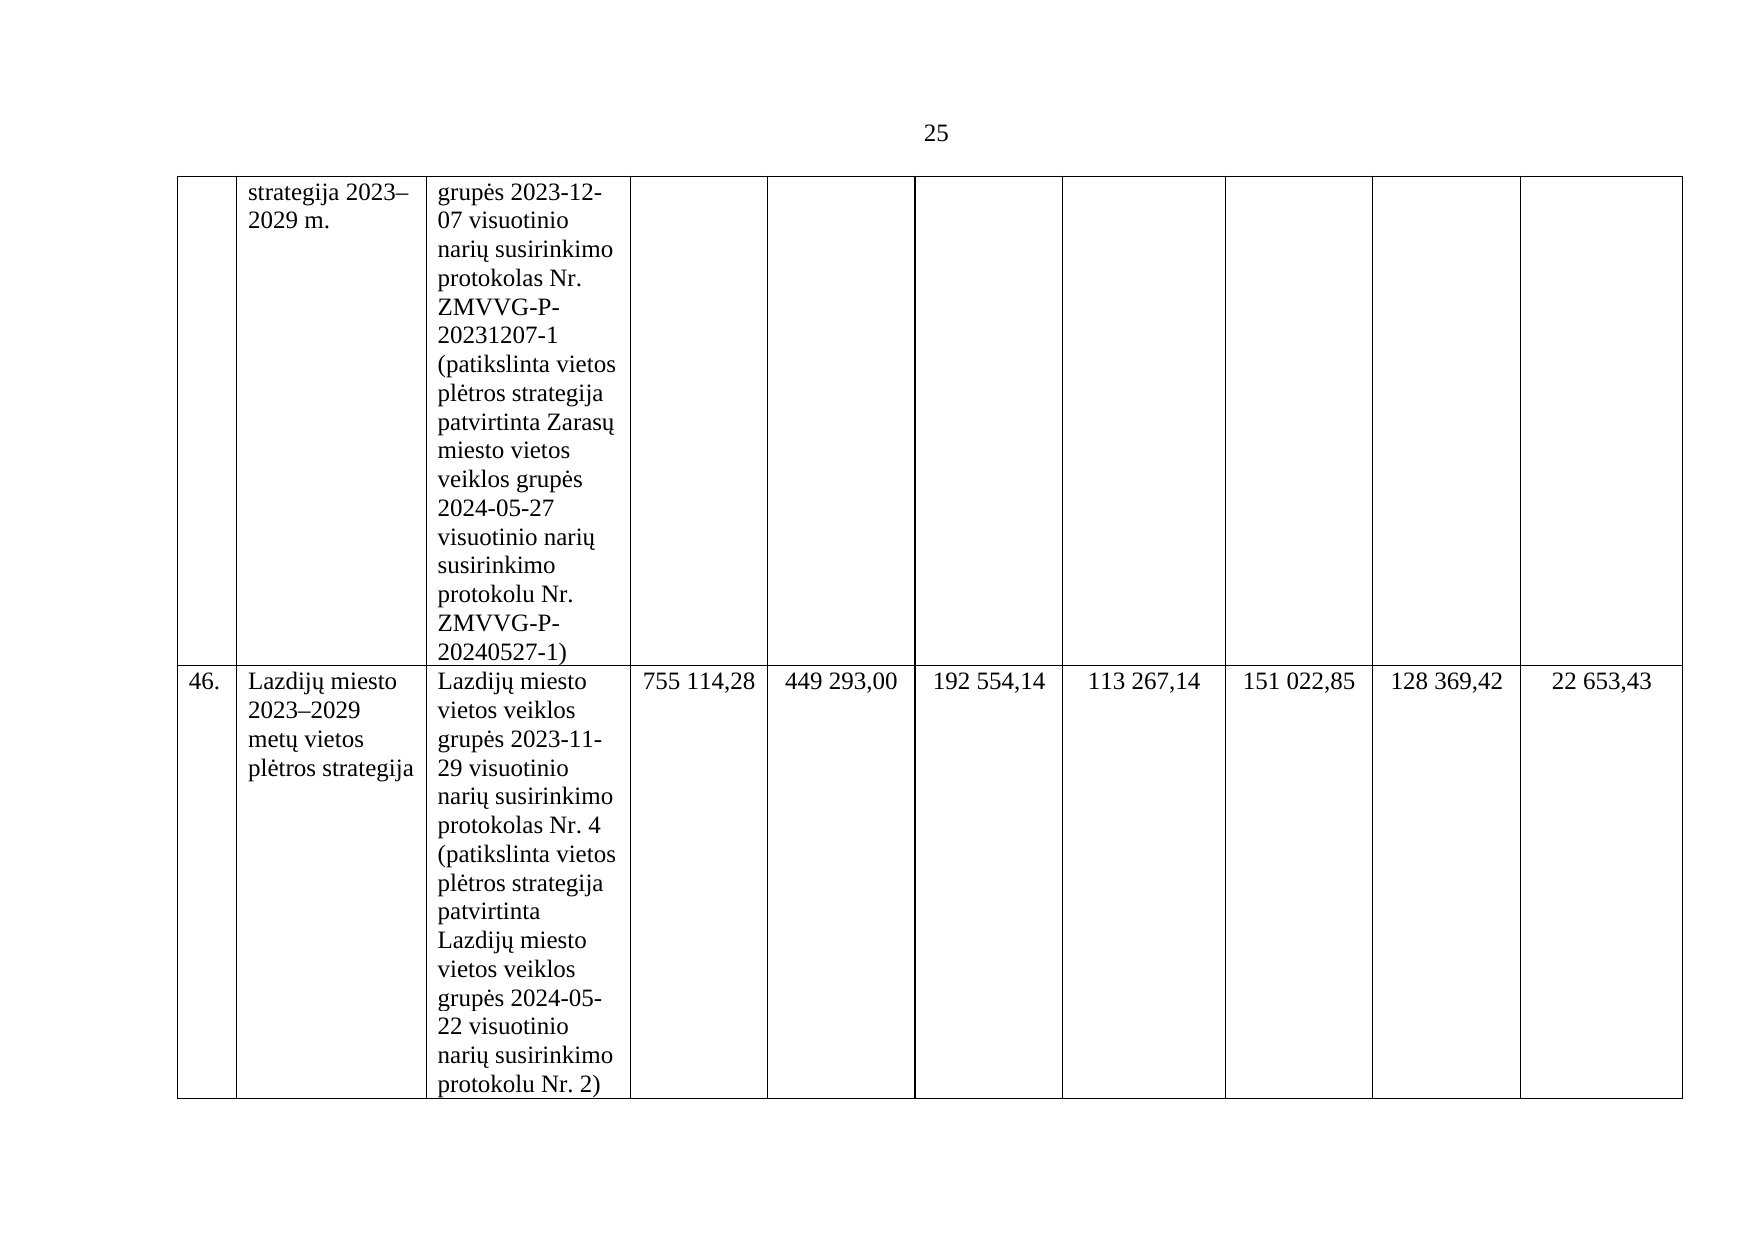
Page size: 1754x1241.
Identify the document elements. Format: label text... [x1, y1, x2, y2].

table_cell [768, 177, 914, 665]
table_cell Lazdijų miesto 2023–2029 metų vietos plėtros strategija [237, 666, 426, 1098]
table_cell [1521, 177, 1682, 665]
table_cell 755 114,28 [631, 666, 767, 1098]
table_cell 46. [178, 666, 236, 1098]
table_cell grupės 2023-12-07 visuotinio narių susirinkimo protokolas Nr. ZMVVG-P-20231207-1 (patikslinta vietos plėtros strategija patvirtinta Zarasų miesto vietos veiklos grupės 2024-05-27 visuotinio narių susirinkimo protokolu Nr. ZMVVG-P-20240527-1) [427, 177, 630, 665]
table_cell 22 653,43 [1521, 666, 1682, 1098]
table_cell 151 022,85 [1226, 666, 1372, 1098]
table_cell [1226, 177, 1372, 665]
table_cell 113 267,14 [1063, 666, 1225, 1098]
table_cell [178, 177, 236, 665]
table_cell Lazdijų miesto vietos veiklos grupės 2023-11-29 visuotinio narių susirinkimo protokolas Nr. 4 (patikslinta vietos plėtros strategija patvirtinta Lazdijų miesto vietos veiklos grupės 2024-05-22 visuotinio narių susirinkimo protokolu Nr. 2) [427, 666, 630, 1098]
table_cell [1063, 177, 1225, 665]
table_cell 192 554,14 [916, 666, 1062, 1098]
table_cell [1373, 177, 1520, 665]
table_cell [631, 177, 767, 665]
table_cell 449 293,00 [768, 666, 914, 1098]
table_cell 128 369,42 [1373, 666, 1520, 1098]
table_cell strategija 2023–2029 m. [237, 177, 426, 665]
table_cell [916, 177, 1062, 665]
